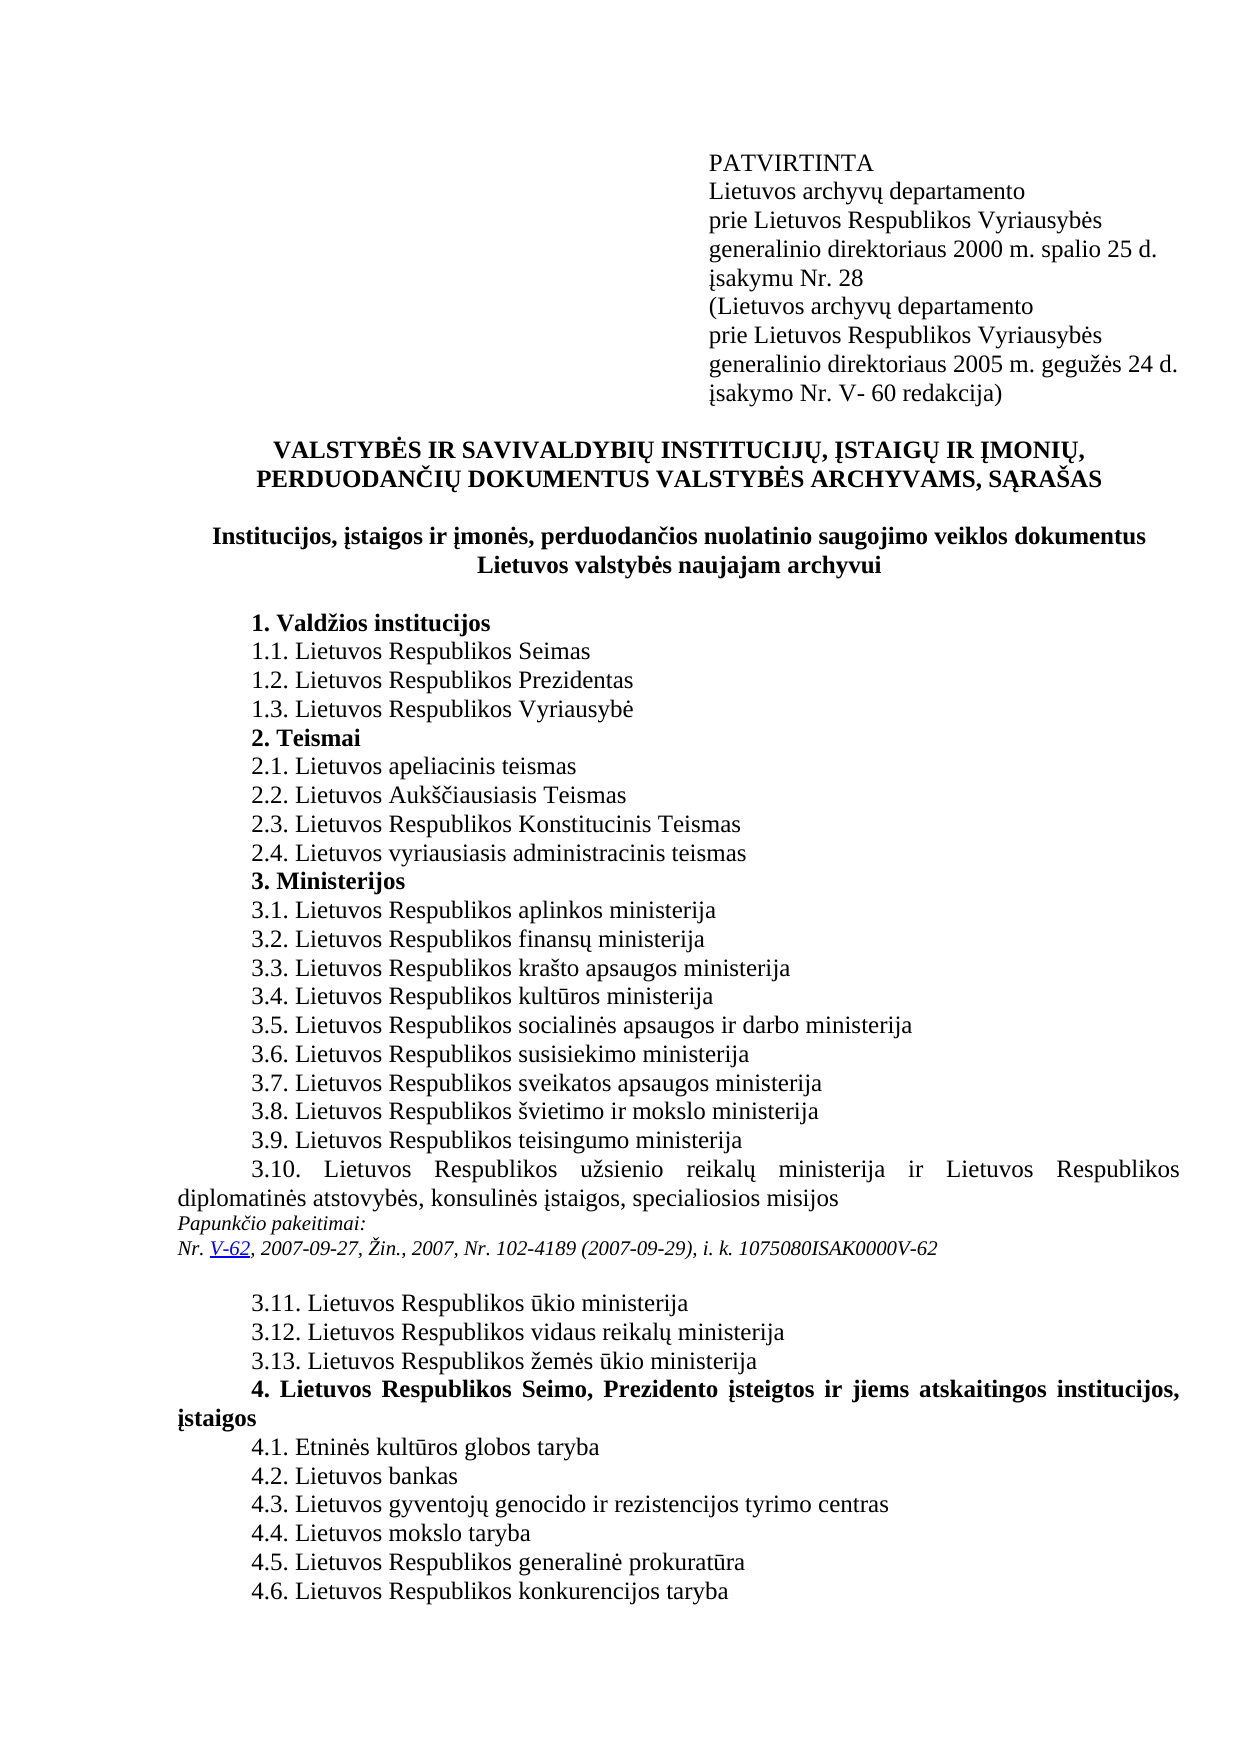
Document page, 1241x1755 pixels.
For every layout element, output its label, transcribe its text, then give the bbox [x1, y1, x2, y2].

text 3.9. Lietuvos Respublikos teisingumo ministerija [177, 1125, 1181, 1154]
text VALSTYBĖS IR SAVIVALDYBIŲ INSTITUCIJŲ, ĮSTAIGŲ IR ĮMONIŲ, PERDUODANČIŲ DOKUMENTUS VALSTYBĖS ARCHYVAMS, SĄRAŠAS [177, 435, 1181, 493]
text 4.4. Lietuvos mokslo taryba [177, 1518, 1181, 1547]
text 3.3. Lietuvos Respublikos krašto apsaugos ministerija [177, 953, 1181, 981]
text 4.3. Lietuvos gyventojų genocido ir rezistencijos tyrimo centras [177, 1489, 1181, 1518]
text 3.2. Lietuvos Respublikos finansų ministerija [177, 924, 1181, 953]
text Institucijos, įstaigos ir įmonės, perduodančios nuolatinio saugojimo veiklos dokumentus Lietuvos valstybės naujajam archyvui [177, 521, 1181, 579]
text Nr. V-62, 2007-09-27, Žin., 2007, Nr. 102-4189 (2007-09-29), i. k. 1075080ISAK0000V-62 [177, 1235, 1181, 1259]
text 3.7. Lietuvos Respublikos sveikatos apsaugos ministerija [177, 1068, 1181, 1096]
text 3.10. Lietuvos Respublikos užsienio reikalų ministerija ir Lietuvos Respublikos diplomatinės atstovybės, konsulinės įstaigos, specialiosios misijos [177, 1154, 1181, 1211]
text 3.8. Lietuvos Respublikos švietimo ir mokslo ministerija [177, 1096, 1181, 1125]
text (Lietuvos archyvų departamento [177, 291, 1181, 320]
text įsakymu Nr. 28 [177, 263, 1181, 291]
text Papunkčio pakeitimai: [177, 1211, 1181, 1235]
text 3. Ministerijos [177, 866, 1181, 895]
text 3.5. Lietuvos Respublikos socialinės apsaugos ir darbo ministerija [177, 1010, 1181, 1039]
text 4. Lietuvos Respublikos Seimo, Prezidento įsteigtos ir jiems atskaitingos institucijos, įstaigos [177, 1374, 1181, 1432]
text 4.6. Lietuvos Respublikos konkurencijos taryba [177, 1576, 1181, 1604]
text 3.1. Lietuvos Respublikos aplinkos ministerija [177, 895, 1181, 924]
text 2.4. Lietuvos vyriausiasis administracinis teismas [177, 838, 1181, 866]
text generalinio direktoriaus 2005 m. gegužės 24 d. [177, 349, 1181, 378]
text Lietuvos archyvų departamento [177, 176, 1181, 205]
text generalinio direktoriaus 2000 m. spalio 25 d. [177, 234, 1181, 263]
text prie Lietuvos Respublikos Vyriausybės [177, 205, 1181, 234]
text 3.12. Lietuvos Respublikos vidaus reikalų ministerija [177, 1317, 1181, 1346]
text 2.2. Lietuvos Aukščiausiasis Teismas [177, 780, 1181, 809]
text 4.2. Lietuvos bankas [177, 1461, 1181, 1489]
text 1.2. Lietuvos Respublikos Prezidentas [177, 665, 1181, 694]
text 3.6. Lietuvos Respublikos susisiekimo ministerija [177, 1039, 1181, 1068]
text prie Lietuvos Respublikos Vyriausybės [177, 320, 1181, 349]
text 2.3. Lietuvos Respublikos Konstitucinis Teismas [177, 809, 1181, 838]
text įsakymo Nr. V- 60 redakcija) [177, 378, 1181, 406]
text 1.1. Lietuvos Respublikos Seimas [177, 636, 1181, 665]
text 2.1. Lietuvos apeliacinis teismas [177, 751, 1181, 780]
text 4.1. Etninės kultūros globos taryba [177, 1432, 1181, 1461]
text 2. Teismai [177, 723, 1181, 751]
text 3.11. Lietuvos Respublikos ūkio ministerija [177, 1288, 1181, 1317]
text 3.4. Lietuvos Respublikos kultūros ministerija [177, 981, 1181, 1010]
text 1.3. Lietuvos Respublikos Vyriausybė [177, 694, 1181, 723]
text 4.5. Lietuvos Respublikos generalinė prokuratūra [177, 1547, 1181, 1576]
text 1. Valdžios institucijos [177, 608, 1181, 636]
text PATVIRTINTA [177, 148, 1181, 176]
text 3.13. Lietuvos Respublikos žemės ūkio ministerija [177, 1346, 1181, 1374]
